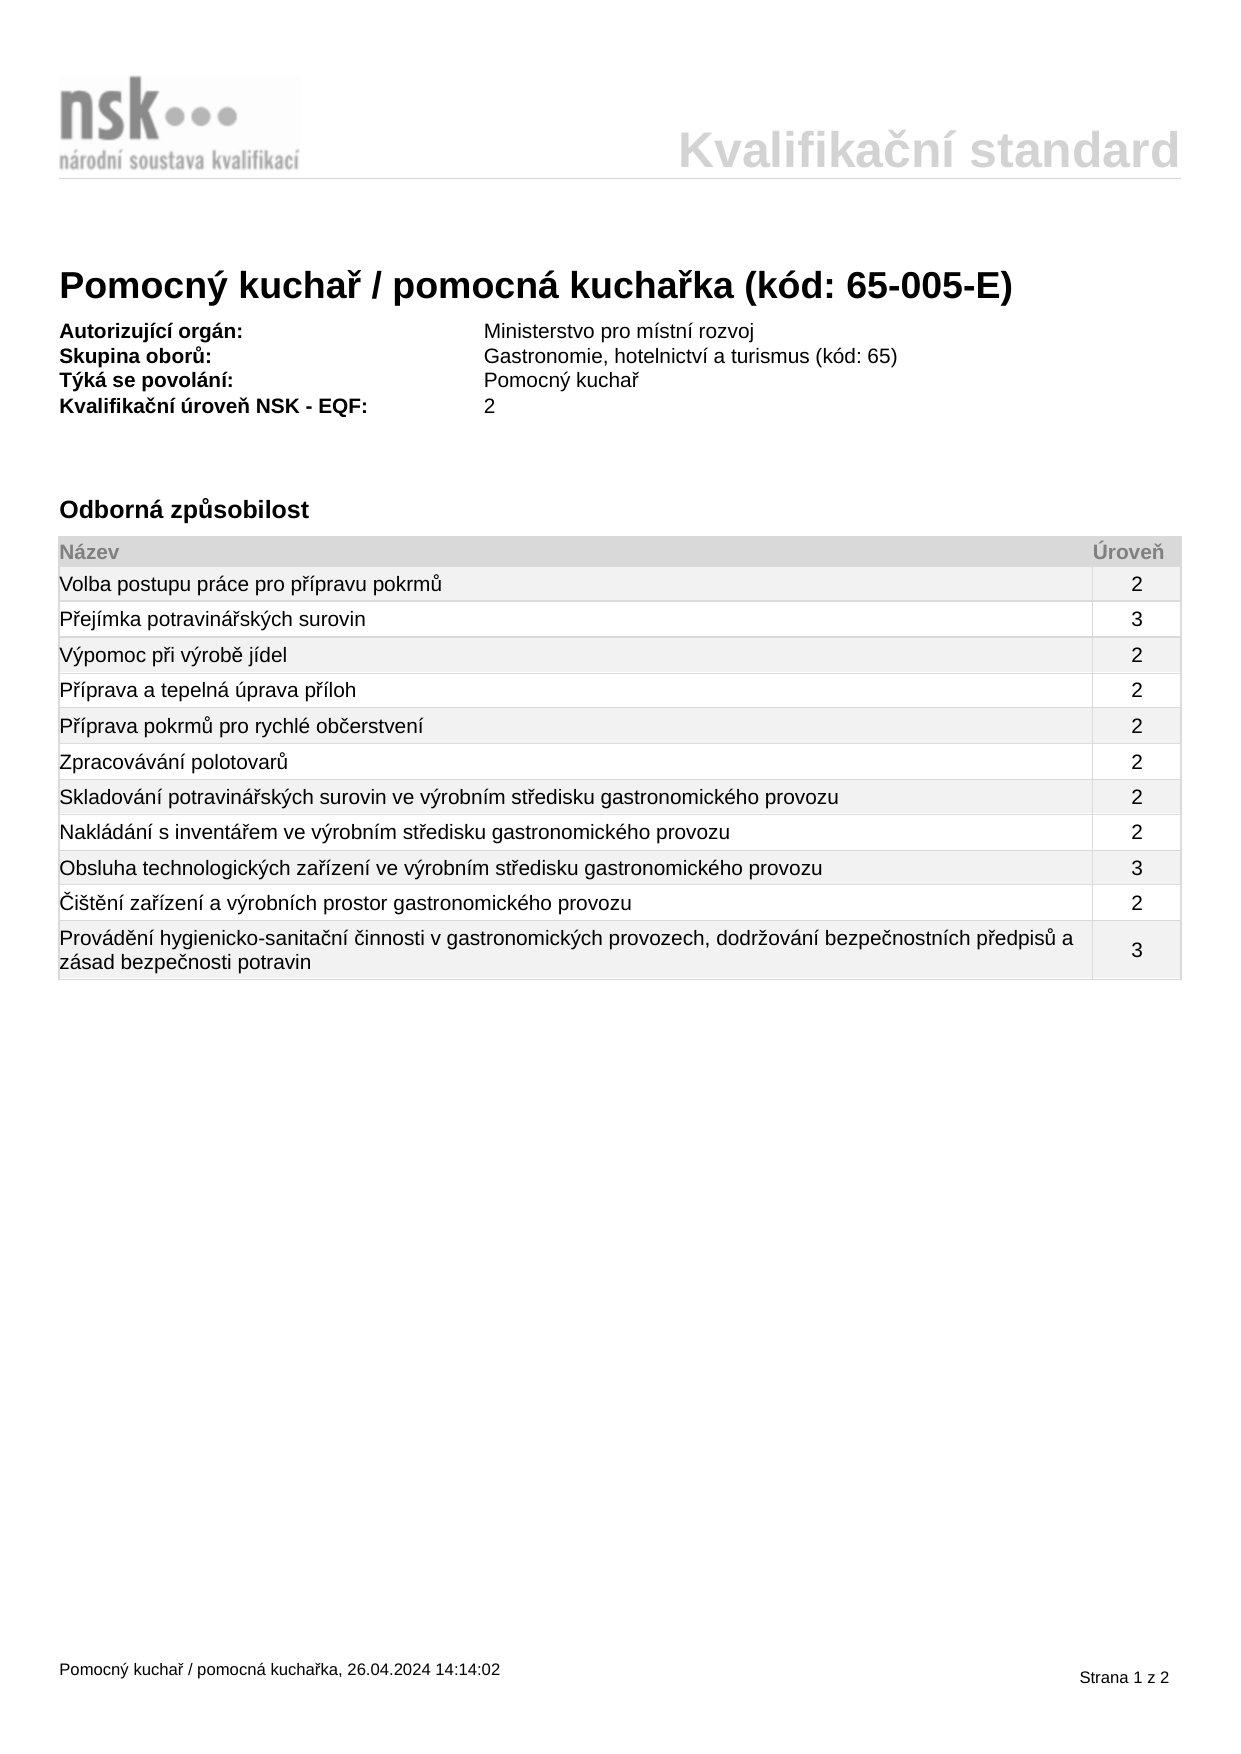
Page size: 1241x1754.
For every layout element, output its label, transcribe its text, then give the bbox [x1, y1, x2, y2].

table_cell [1169, 1469, 1181, 1659]
table_cell Strana 1 z 2 [862, 1660, 1169, 1696]
table_cell [620, 307, 626, 319]
table_cell [862, 307, 1093, 319]
table_cell [1093, 307, 1169, 319]
table_cell Volba postupu práce pro přípravu pokrmů [60, 567, 1092, 600]
table_cell [484, 1279, 620, 1469]
table_cell [626, 307, 862, 319]
table_cell Čištění zařízení a výrobních prostor gastronomického provozu [60, 885, 1092, 920]
table_cell Skladování potravinářských surovin ve výrobním středisku gastronomického provozu [60, 780, 1092, 813]
table_cell Gastronomie, hotelnictví a turismus (kód: 65) [484, 344, 1181, 368]
table_cell [484, 418, 620, 489]
table_cell [626, 1469, 862, 1659]
table_cell Zpracovávání polotovarů [60, 744, 1092, 779]
table_cell [484, 1469, 620, 1659]
table_cell [59, 179, 1181, 196]
table_cell 2 [1093, 638, 1180, 672]
table_cell [1169, 307, 1181, 319]
table_cell [484, 196, 620, 224]
table_cell [59, 196, 483, 224]
table_cell 3 [1093, 602, 1180, 636]
table_cell [1169, 196, 1181, 224]
table_cell [484, 524, 620, 536]
table_cell [59, 172, 483, 178]
table_cell Pomocný kuchař [484, 368, 1181, 393]
table_cell [59, 1279, 483, 1469]
table_cell Skupina oborů: [59, 344, 483, 368]
table_cell [1093, 1279, 1169, 1469]
table_cell [620, 1279, 626, 1469]
table_cell Provádění hygienicko-sanitační činnosti v gastronomických provozech, dodržování bezpečnostních předpisů a zásad bezpečnosti potravin [60, 921, 1092, 978]
table_cell Autorizující orgán: [59, 319, 483, 343]
table_cell [1169, 418, 1181, 489]
table_cell 2 [1093, 815, 1180, 849]
table_cell Název [60, 537, 1092, 566]
table_cell [620, 418, 626, 489]
table_cell [1093, 524, 1169, 536]
table_cell [620, 196, 626, 224]
table_cell Obsluha technologických zařízení ve výrobním středisku gastronomického provozu [60, 851, 1092, 884]
table_cell 3 [1093, 851, 1180, 884]
table_cell [1093, 196, 1169, 224]
table_cell 2 [1093, 744, 1180, 779]
table_cell [1169, 1660, 1181, 1696]
table_cell Týká se povolání: [59, 368, 483, 392]
table_cell 2 [1093, 780, 1180, 813]
table_cell Pomocný kuchař / pomocná kuchařka (kód: 65-005-E) [59, 224, 1181, 307]
table_cell [59, 1469, 483, 1659]
table_cell Příprava a tepelná úprava příloh [60, 674, 1092, 707]
table_cell 2 [1093, 674, 1180, 707]
table_cell Příprava pokrmů pro rychlé občerstvení [60, 708, 1092, 743]
table_cell 3 [1093, 921, 1180, 978]
table_cell [626, 196, 862, 224]
table_cell Ministerstvo pro místní rozvoj [484, 319, 1181, 344]
table_cell [1093, 418, 1169, 489]
table_cell Pomocný kuchař / pomocná kuchařka, 26.04.2024 14:14:02 [59, 1660, 862, 1696]
table_cell [862, 418, 1093, 489]
table_cell [620, 1469, 626, 1659]
table_cell [862, 1279, 1093, 1469]
table_cell [862, 1469, 1093, 1659]
table_cell [862, 524, 1093, 536]
table_cell [1169, 980, 1181, 1278]
table_cell Odborná způsobilost [59, 489, 1181, 524]
table_cell [484, 980, 620, 1278]
table_cell 2 [484, 394, 1181, 417]
table_cell [626, 524, 862, 536]
table_cell [484, 172, 620, 178]
table_header Kvalifikační standard [626, 59, 1181, 178]
table_header [621, 59, 626, 172]
table_cell [626, 1279, 862, 1469]
table_cell [1093, 1469, 1169, 1659]
table_cell [626, 418, 862, 489]
table_cell [1093, 980, 1169, 1278]
table_cell [484, 307, 620, 319]
table_cell [620, 524, 626, 536]
table_cell [1169, 524, 1181, 536]
table_cell 2 [1093, 567, 1180, 600]
table_cell 2 [1093, 885, 1180, 920]
table_cell [626, 980, 862, 1278]
table_cell Výpomoc při výrobě jídel [60, 638, 1092, 672]
table_cell [59, 307, 483, 319]
picture [58, 59, 621, 172]
table_cell [862, 196, 1093, 224]
table_cell [59, 524, 483, 536]
table_cell [620, 980, 626, 1278]
table_cell Úroveň [1093, 537, 1180, 566]
table_cell [1169, 1279, 1181, 1469]
table_cell [59, 980, 483, 1278]
table_cell [862, 980, 1093, 1278]
table_cell Kvalifikační úroveň NSK - EQF: [59, 394, 483, 417]
table_cell Přejímka potravinářských surovin [60, 602, 1092, 636]
table_cell 2 [1093, 708, 1180, 743]
table_cell Nakládání s inventářem ve výrobním středisku gastronomického provozu [60, 815, 1092, 849]
table_cell [59, 418, 483, 489]
